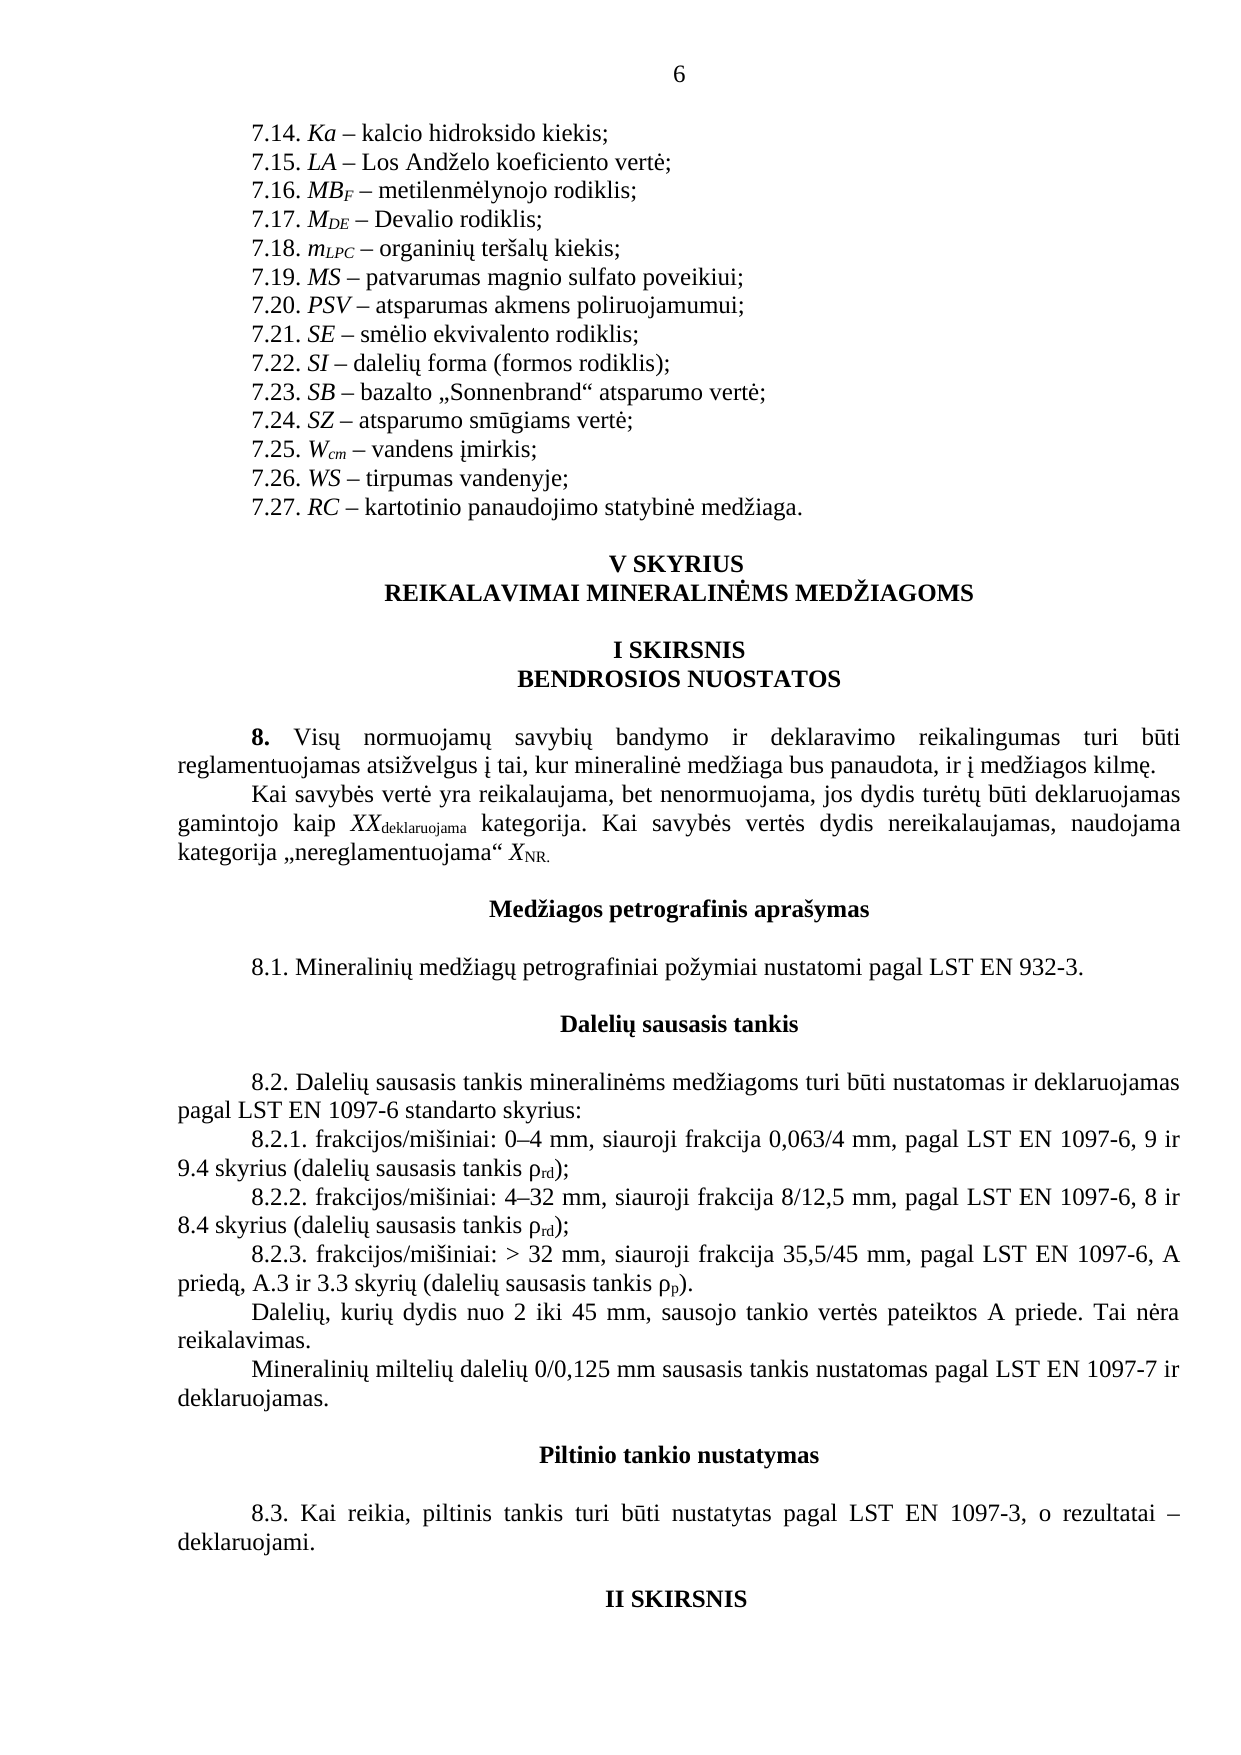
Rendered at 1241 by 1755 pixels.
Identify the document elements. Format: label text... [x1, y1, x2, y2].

text 7.15. LA – Los Andželo koeficiento vertė; [177, 147, 1181, 176]
text Medžiagos petrografinis aprašymas [177, 894, 1181, 923]
text 7.23. SB – bazalto „Sonnenbrand“ atsparumo vertė; [177, 377, 1181, 406]
text 7.16. MBF – metilenmėlynojo rodiklis; [177, 176, 1181, 204]
text 8.2.3. frakcijos/mišiniai: > 32 mm, siauroji frakcija 35,5/45 mm, pagal LST EN 1097-6, A priedą, A.3 ir 3.3 skyrių (dalelių sausasis tankis ρp). [177, 1239, 1181, 1297]
text I SKIRSNIS [177, 636, 1181, 664]
text 7.18. mLPC – organinių teršalų kiekis; [177, 233, 1181, 262]
text 8.3. Kai reikia, piltinis tankis turi būti nustatytas pagal LST EN 1097-3, o rezultatai – deklaruojami. [177, 1498, 1181, 1556]
text 7.24. SZ – atsparumo smūgiams vertė; [177, 406, 1181, 434]
text 7.27. RC – kartotinio panaudojimo statybinė medžiaga. [177, 492, 1181, 521]
text 7.21. SE – smėlio ekvivalento rodiklis; [177, 319, 1181, 348]
text 7.17. MDE – Devalio rodiklis; [177, 204, 1181, 233]
text Kai savybės vertė yra reikalaujama, bet nenormuojama, jos dydis turėtų būti deklaruojamas gamintojo kaip XXdeklaruojama kategorija. Kai savybės vertės dydis nereikalaujamas, naudojama kategorija „nereglamentuojama“ XNR. [177, 779, 1181, 866]
text Piltinio tankio nustatymas [177, 1441, 1181, 1469]
text 7.25. Wcm – vandens įmirkis; [177, 434, 1181, 463]
text 7.20. PSV – atsparumas akmens poliruojamumui; [177, 291, 1181, 319]
text Dalelių sausasis tankis [177, 1009, 1181, 1038]
text 7.19. MS – patvarumas magnio sulfato poveikiui; [177, 262, 1181, 291]
text 7.26. WS – tirpumas vandenyje; [177, 463, 1181, 492]
text 8.1. Mineralinių medžiagų petrografiniai požymiai nustatomi pagal LST EN 932-3. [177, 952, 1181, 981]
text 8. Visų normuojamų savybių bandymo ir deklaravimo reikalingumas turi būti reglamentuojamas atsižvelgus į tai, kur mineralinė medžiaga bus panaudota, ir į medžiagos kilmę. [177, 722, 1181, 779]
text II SKIRSNIS [177, 1584, 1181, 1613]
text V SKYRIUS [177, 549, 1181, 578]
text Dalelių, kurių dydis nuo 2 iki 45 mm, sausojo tankio vertės pateiktos A priede. Tai nėra reikalavimas. [177, 1297, 1181, 1354]
text 8.2.2. frakcijos/mišiniai: 4–32 mm, siauroji frakcija 8/12,5 mm, pagal LST EN 1097-6, 8 ir 8.4 skyrius (dalelių sausasis tankis ρrd); [177, 1182, 1181, 1239]
text 8.2.1. frakcijos/mišiniai: 0–4 mm, siauroji frakcija 0,063/4 mm, pagal LST EN 1097-6, 9 ir 9.4 skyrius (dalelių sausasis tankis ρrd); [177, 1124, 1181, 1182]
text BENDROSIOS NUOSTATOS [177, 664, 1181, 693]
text Mineralinių miltelių dalelių 0/0,125 mm sausasis tankis nustatomas pagal LST EN 1097-7 ir deklaruojamas. [177, 1354, 1181, 1412]
text 7.22. SI – dalelių forma (formos rodiklis); [177, 348, 1181, 377]
text 8.2. Dalelių sausasis tankis mineralinėms medžiagoms turi būti nustatomas ir deklaruojamas pagal LST EN 1097-6 standarto skyrius: [177, 1067, 1181, 1124]
text 7.14. Ka – kalcio hidroksido kiekis; [177, 118, 1181, 147]
text REIKALAVIMAI MINERALINĖMS MEDŽIAGOMS [177, 578, 1181, 607]
